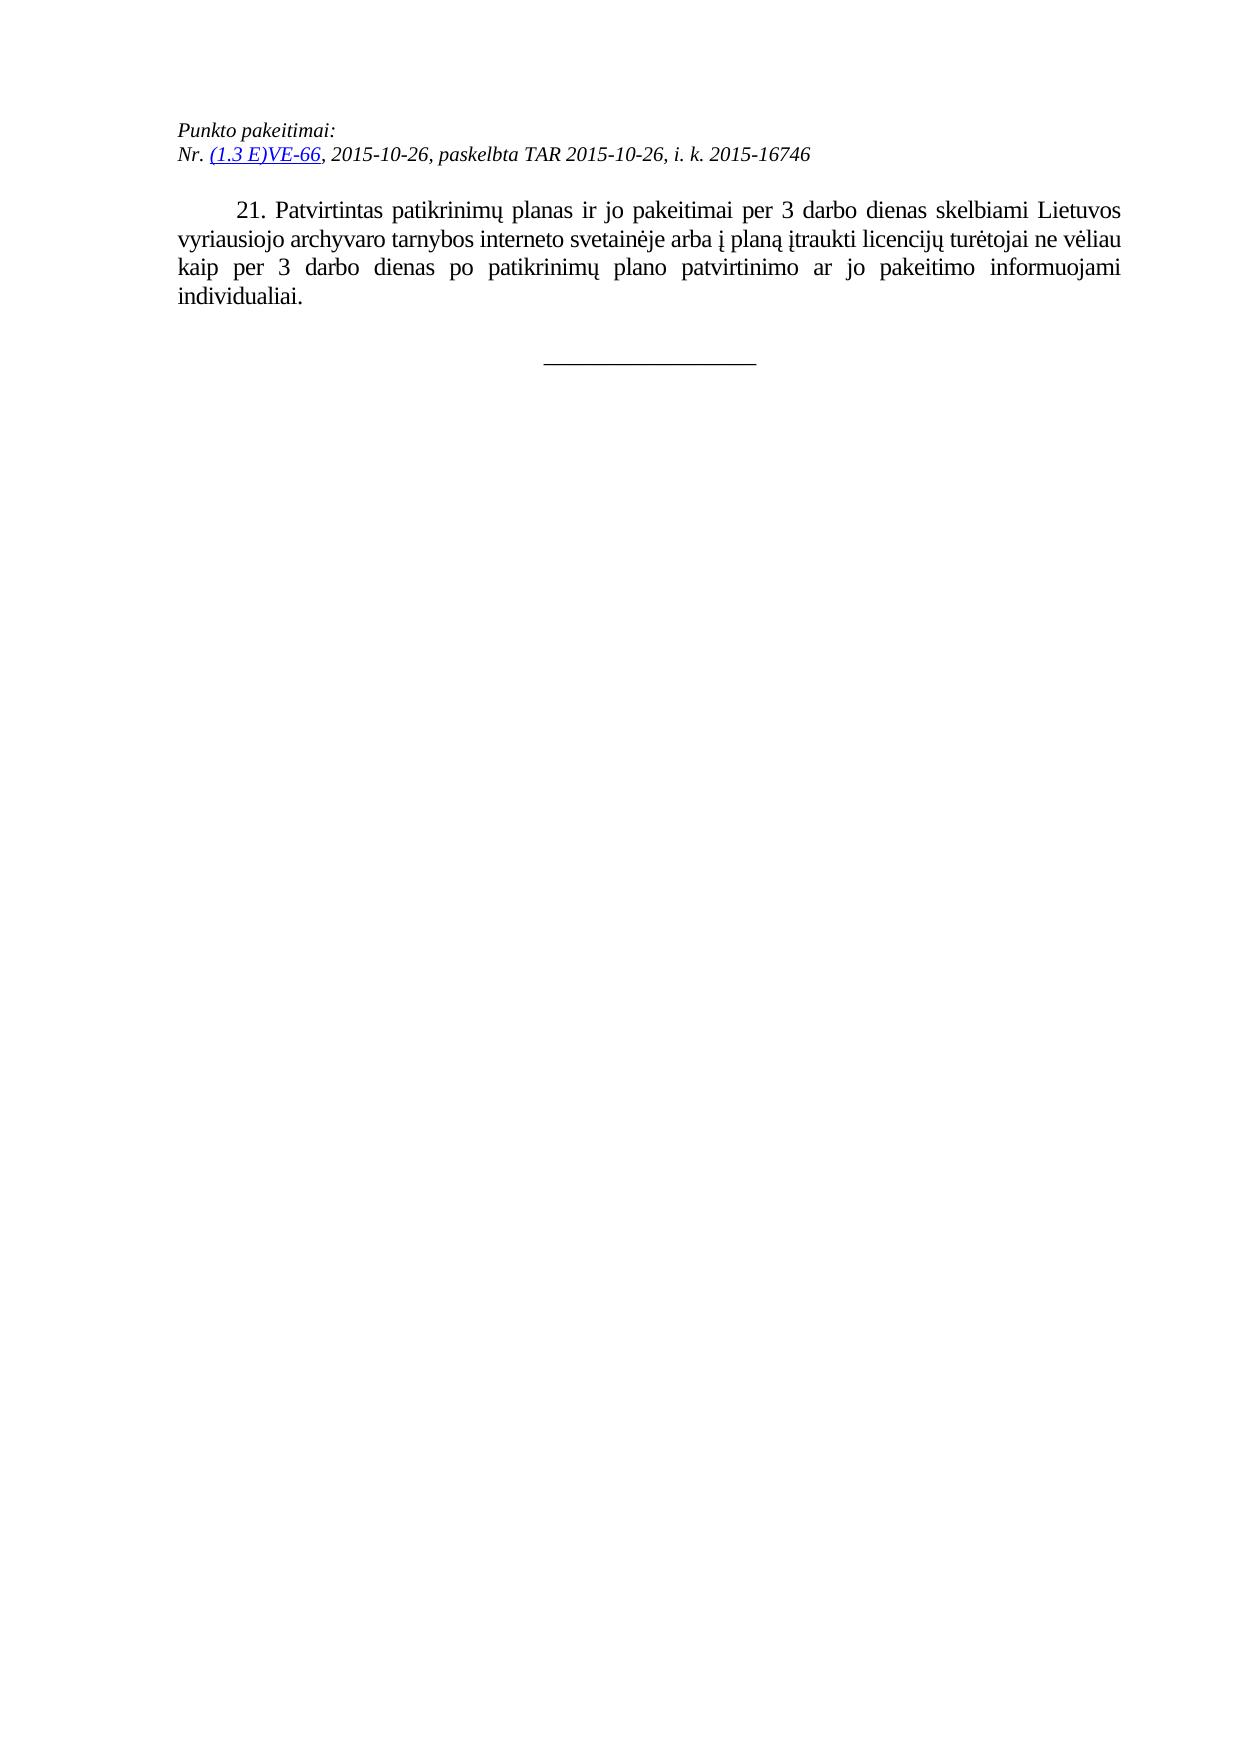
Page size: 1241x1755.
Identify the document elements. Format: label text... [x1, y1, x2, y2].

text Punkto pakeitimai: [177, 118, 1122, 142]
text Nr. (1.3 E)VE-66, 2015-10-26, paskelbta TAR 2015-10-26, i. k. 2015-16746 [177, 142, 1122, 166]
text _________________ [177, 339, 1122, 367]
text 21. Patvirtintas patikrinimų planas ir jo pakeitimai per 3 darbo dienas skelbiami Lietuvos vyriausiojo archyvaro tarnybos interneto svetainėje arba į planą įtraukti licencijų turėtojai ne vėliau kaip per 3 darbo dienas po patikrinimų plano patvirtinimo ar jo pakeitimo informuojami individualiai. [177, 195, 1122, 310]
